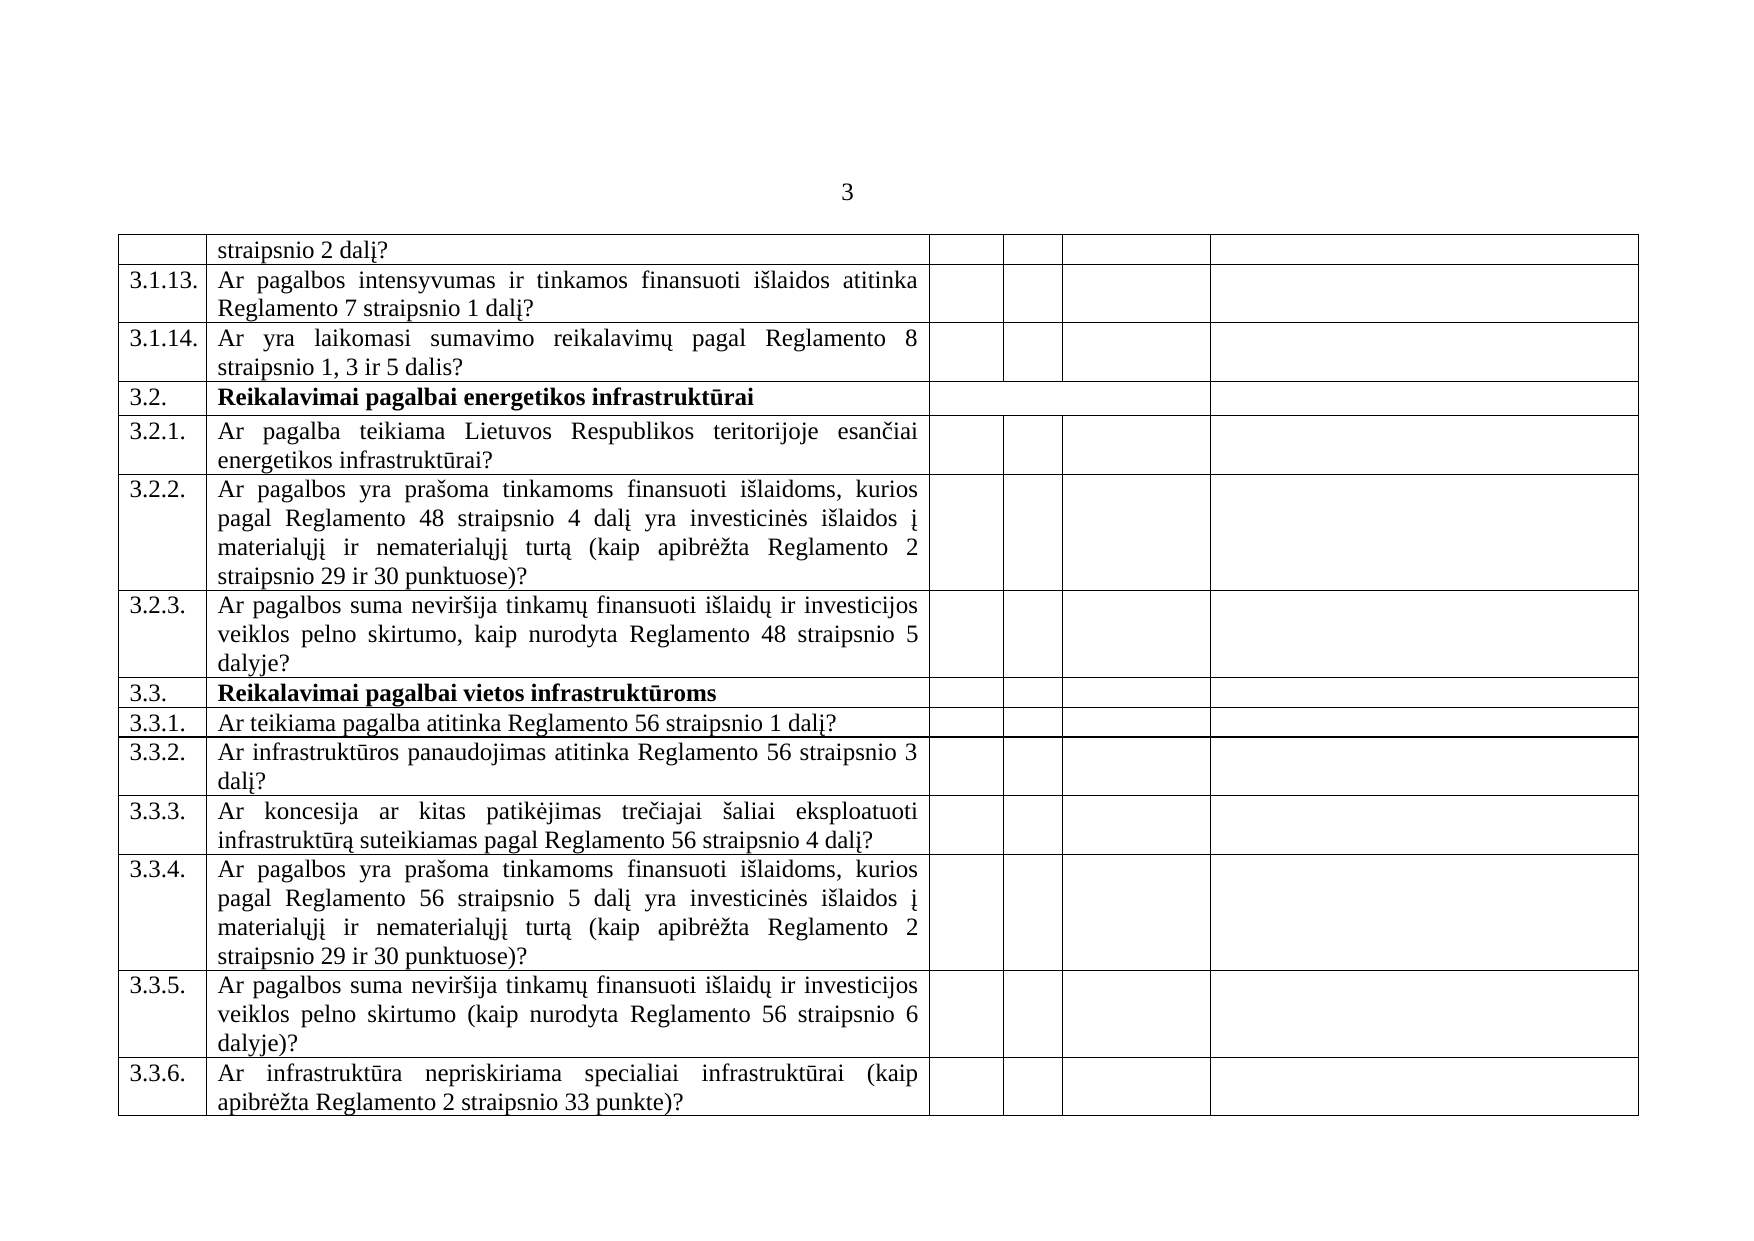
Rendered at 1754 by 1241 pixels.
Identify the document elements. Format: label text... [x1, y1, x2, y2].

table_cell Ar pagalbos yra prašoma tinkamoms finansuoti išlaidoms, kurios pagal Reglamento 56 straipsnio 5 dalį yra investicinės išlaidos į materialųjį ir nematerialųjį turtą (kaip apibrėžta Reglamento 2 straipsnio 29 ir 30 punktuose)? [207, 855, 929, 969]
table_cell Ar infrastruktūra nepriskiriama specialiai infrastruktūrai (kaip apibrėžta Reglamento 2 straipsnio 33 punkte)? [207, 1058, 929, 1115]
table_cell [1063, 475, 1210, 589]
table_cell [930, 591, 1003, 677]
table_cell [1063, 796, 1210, 853]
table_cell [930, 416, 1003, 473]
table_cell Ar pagalba teikiama Lietuvos Respublikos teritorijoje esančiai energetikos infrastruktūrai? [207, 416, 929, 473]
table_cell [1211, 855, 1638, 969]
table_cell [1004, 382, 1063, 415]
table_cell [930, 1058, 1003, 1115]
table_cell 3.3.5. [119, 971, 206, 1057]
table_cell [1063, 235, 1210, 264]
table_cell Ar pagalbos yra prašoma tinkamoms finansuoti išlaidoms, kurios pagal Reglamento 48 straipsnio 4 dalį yra investicinės išlaidos į materialųjį ir nematerialųjį turtą (kaip apibrėžta Reglamento 2 straipsnio 29 ir 30 punktuose)? [207, 475, 929, 589]
table_cell 3.3.6. [119, 1058, 206, 1115]
table_cell 3.3.3. [119, 796, 206, 853]
table_cell [1004, 475, 1062, 589]
table_cell Ar pagalbos suma neviršija tinkamų finansuoti išlaidų ir investicijos veiklos pelno skirtumo, kaip nurodyta Reglamento 48 straipsnio 5 dalyje? [207, 591, 929, 677]
table_cell Ar infrastruktūros panaudojimas atitinka Reglamento 56 straipsnio 3 dalį? [207, 738, 929, 795]
table_cell Ar koncesija ar kitas patikėjimas trečiajai šaliai eksploatuoti infrastruktūrą suteikiamas pagal Reglamento 56 straipsnio 4 dalį? [207, 796, 929, 853]
table_cell [1211, 416, 1638, 473]
table_cell Ar yra laikomasi sumavimo reikalavimų pagal Reglamento 8 straipsnio 1, 3 ir 5 dalis? [207, 323, 929, 381]
table_cell [1063, 591, 1210, 677]
table_cell [1211, 1058, 1638, 1115]
table_cell [1063, 416, 1210, 473]
table_cell [930, 265, 1003, 322]
table_cell [1063, 382, 1210, 415]
table_cell [1063, 678, 1210, 707]
table_cell [930, 323, 1003, 381]
table_cell [930, 708, 1003, 736]
table_cell [1004, 678, 1062, 707]
table_cell [1211, 475, 1638, 589]
table_cell 3.2.1. [119, 416, 206, 473]
table_cell [930, 235, 1003, 264]
table_cell [1063, 855, 1210, 969]
table_cell [1004, 265, 1062, 322]
table_cell 3.2.3. [119, 591, 206, 677]
table_cell 3.2.2. [119, 475, 206, 589]
table_cell Reikalavimai pagalbai vietos infrastruktūroms [207, 678, 929, 707]
table_cell Reikalavimai pagalbai energetikos infrastruktūrai [207, 382, 929, 415]
table_cell [1063, 708, 1210, 736]
table_cell [930, 382, 1003, 415]
table_cell [1063, 323, 1210, 381]
table_cell [1004, 591, 1062, 677]
table_cell [930, 475, 1003, 589]
table_cell [1211, 265, 1638, 322]
table_cell 3.3.2. [119, 738, 206, 795]
table_cell [1004, 323, 1062, 381]
table_cell 3.1.13. [119, 265, 206, 322]
table_cell Ar pagalbos intensyvumas ir tinkamos finansuoti išlaidos atitinka Reglamento 7 straipsnio 1 dalį? [207, 265, 929, 322]
table_cell [1063, 738, 1210, 795]
table_cell [1004, 855, 1062, 969]
table_cell Ar pagalbos suma neviršija tinkamų finansuoti išlaidų ir investicijos veiklos pelno skirtumo (kaip nurodyta Reglamento 56 straipsnio 6 dalyje)? [207, 971, 929, 1057]
table_cell [930, 796, 1003, 853]
table_cell Ar teikiama pagalba atitinka Reglamento 56 straipsnio 1 dalį? [207, 708, 929, 736]
table_cell [930, 738, 1003, 795]
table_cell [1063, 265, 1210, 322]
table_cell 3.2. [119, 382, 206, 415]
table_cell [1004, 235, 1062, 264]
table_cell straipsnio 2 dalį? [207, 235, 929, 264]
table_cell [1211, 382, 1638, 415]
table_cell [1211, 971, 1638, 1057]
table_cell 3.3.4. [119, 855, 206, 969]
table_cell [930, 855, 1003, 969]
table_cell [930, 678, 1003, 707]
table_cell [1211, 796, 1638, 853]
table_cell [1211, 591, 1638, 677]
table_cell [1004, 971, 1062, 1057]
table_cell [1211, 235, 1638, 264]
table_cell [930, 971, 1003, 1057]
table_cell [1004, 796, 1062, 853]
table_cell 3.3. [119, 678, 206, 707]
table_cell [1211, 678, 1638, 707]
table_cell 3.1.14. [119, 323, 206, 381]
table_cell [1211, 708, 1638, 736]
table_cell [1004, 708, 1062, 736]
table_cell [1063, 1058, 1210, 1115]
table_cell 3.3.1. [119, 708, 206, 736]
table_cell [1004, 1058, 1062, 1115]
table_cell [1004, 416, 1062, 473]
table_cell [1063, 971, 1210, 1057]
table_cell [1211, 738, 1638, 795]
table_cell [1211, 323, 1638, 381]
table_cell [1004, 738, 1062, 795]
table_cell [119, 235, 206, 264]
